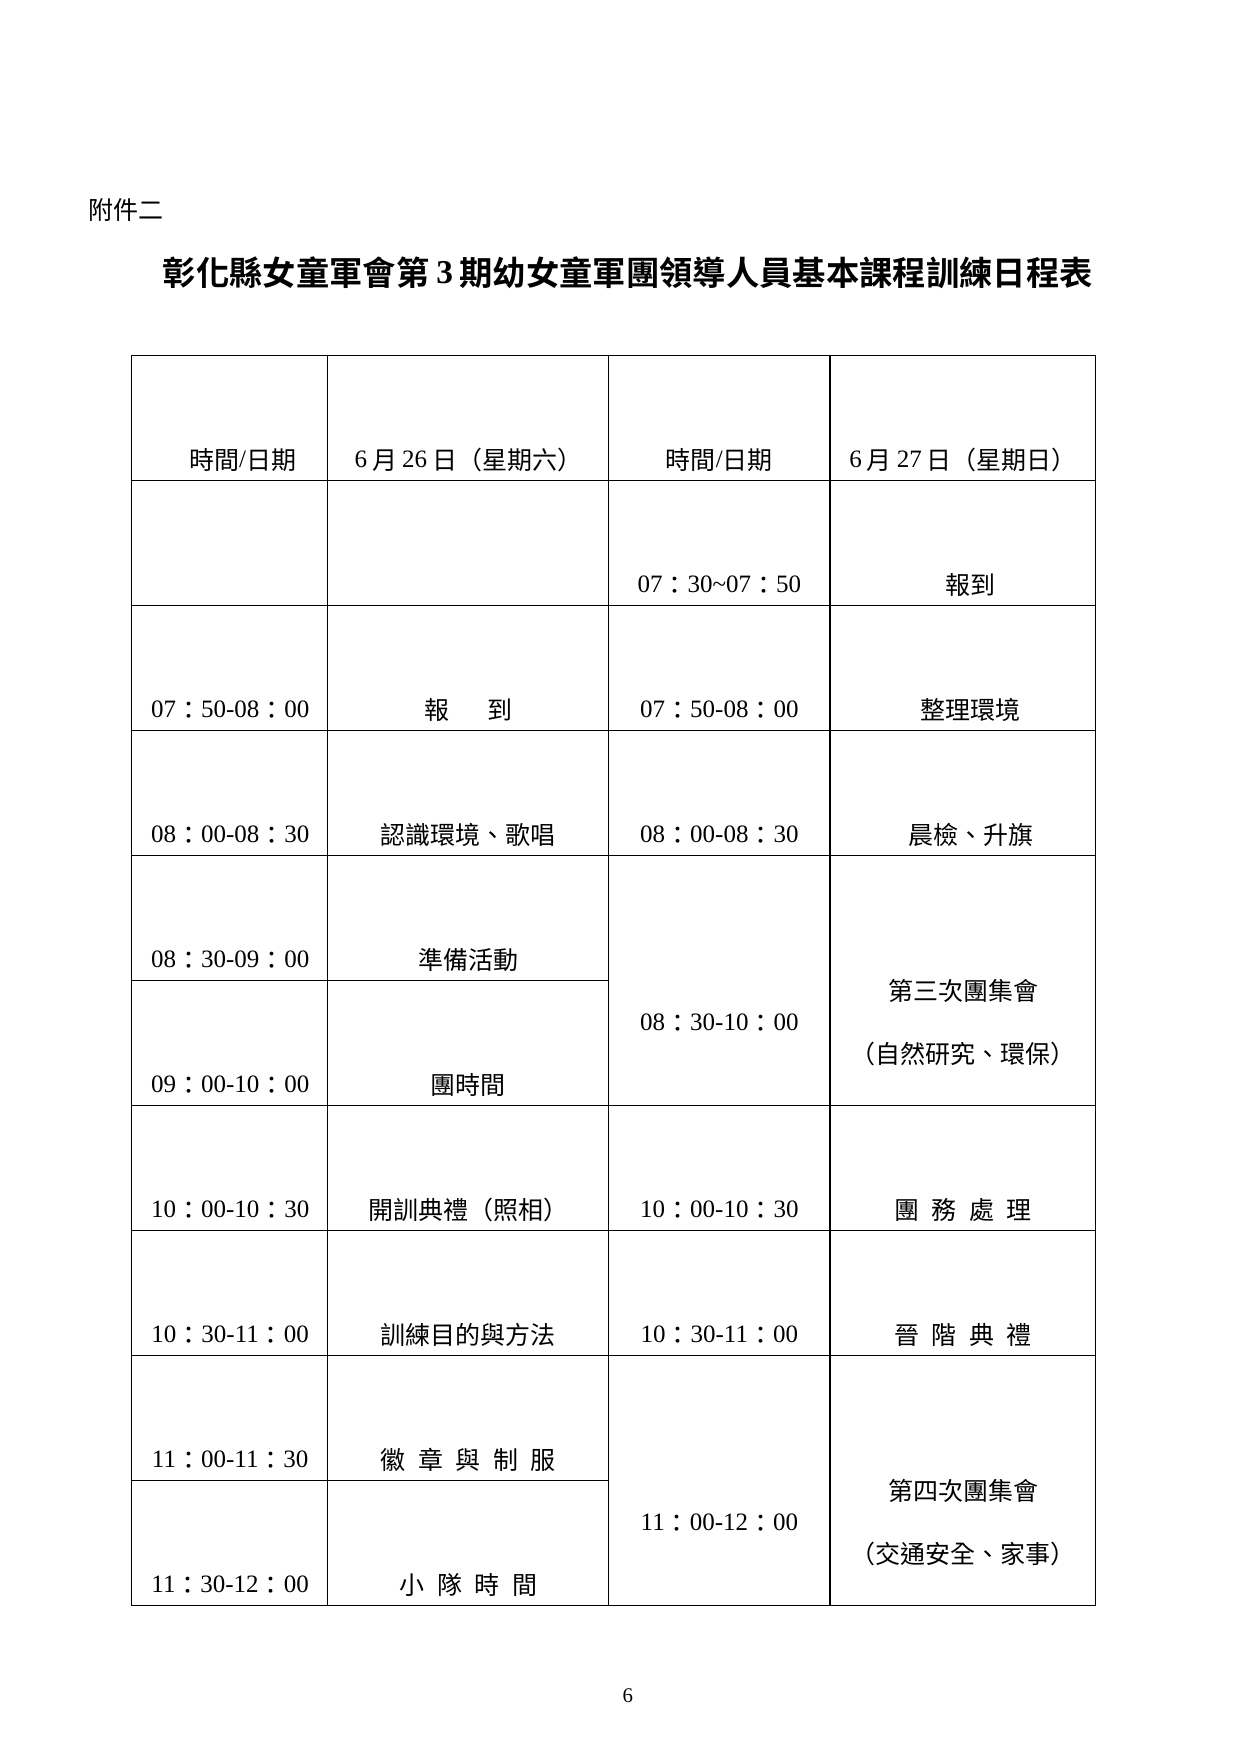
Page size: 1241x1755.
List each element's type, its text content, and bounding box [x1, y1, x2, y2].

table_cell 07：30~07：50 [609, 481, 829, 604]
table_cell 10：30-11：00 [609, 1231, 829, 1354]
table_cell 報到 [831, 481, 1095, 604]
table_cell 10：00-10：30 [132, 1106, 327, 1229]
table_cell 訓練目的與方法 [328, 1231, 608, 1354]
table_cell 報 到 [328, 606, 608, 729]
table_cell 08：00-08：30 [609, 731, 829, 854]
table_header 時間/日期 [609, 356, 829, 479]
table_cell 11：30-12：00 [132, 1481, 327, 1604]
table_cell 08：30-10：00 [609, 856, 829, 1104]
table_cell 準備活動 [328, 856, 608, 979]
table_cell 11：00-11：30 [132, 1356, 327, 1479]
table_cell 認識環境、歌唱 [328, 731, 608, 854]
table_cell [328, 481, 608, 604]
table_cell 09：00-10：00 [132, 981, 327, 1104]
table_cell 徽 章 與 制 服 [328, 1356, 608, 1479]
table_header 6月27日（星期日） [831, 356, 1095, 479]
table_cell 小 隊 時 間 [328, 1481, 608, 1604]
table_cell [132, 481, 327, 604]
table_cell 08：00-08：30 [132, 731, 327, 854]
table_cell 10：00-10：30 [609, 1106, 829, 1229]
table_cell 晉 階 典 禮 [831, 1231, 1095, 1354]
table_cell 10：30-11：00 [132, 1231, 327, 1354]
table_cell 第三次團集會 （自然研究、環保） [831, 856, 1095, 1104]
table_cell 07：50-08：00 [132, 606, 327, 729]
table_header 6月26日（星期六） [328, 356, 608, 479]
table_cell 開訓典禮（照相） [328, 1106, 608, 1229]
table_cell 08：30-09：00 [132, 856, 327, 979]
table_cell 07：50-08：00 [609, 606, 829, 729]
text 附件二 [89, 167, 1167, 229]
table_cell 團 務 處 理 [831, 1106, 1095, 1229]
table_cell 11：00-12：00 [609, 1356, 829, 1604]
text 彰化縣女童軍會第3期幼女童軍團領導人員基本課程訓練日程表 [89, 229, 1167, 292]
table_header 時間/日期 [132, 356, 327, 479]
table_cell 整理環境 [831, 606, 1095, 729]
table_cell 晨檢、升旗 [831, 731, 1095, 854]
table_cell 團時間 [328, 981, 608, 1104]
table_cell 第四次團集會 （交通安全、家事） [831, 1356, 1095, 1604]
